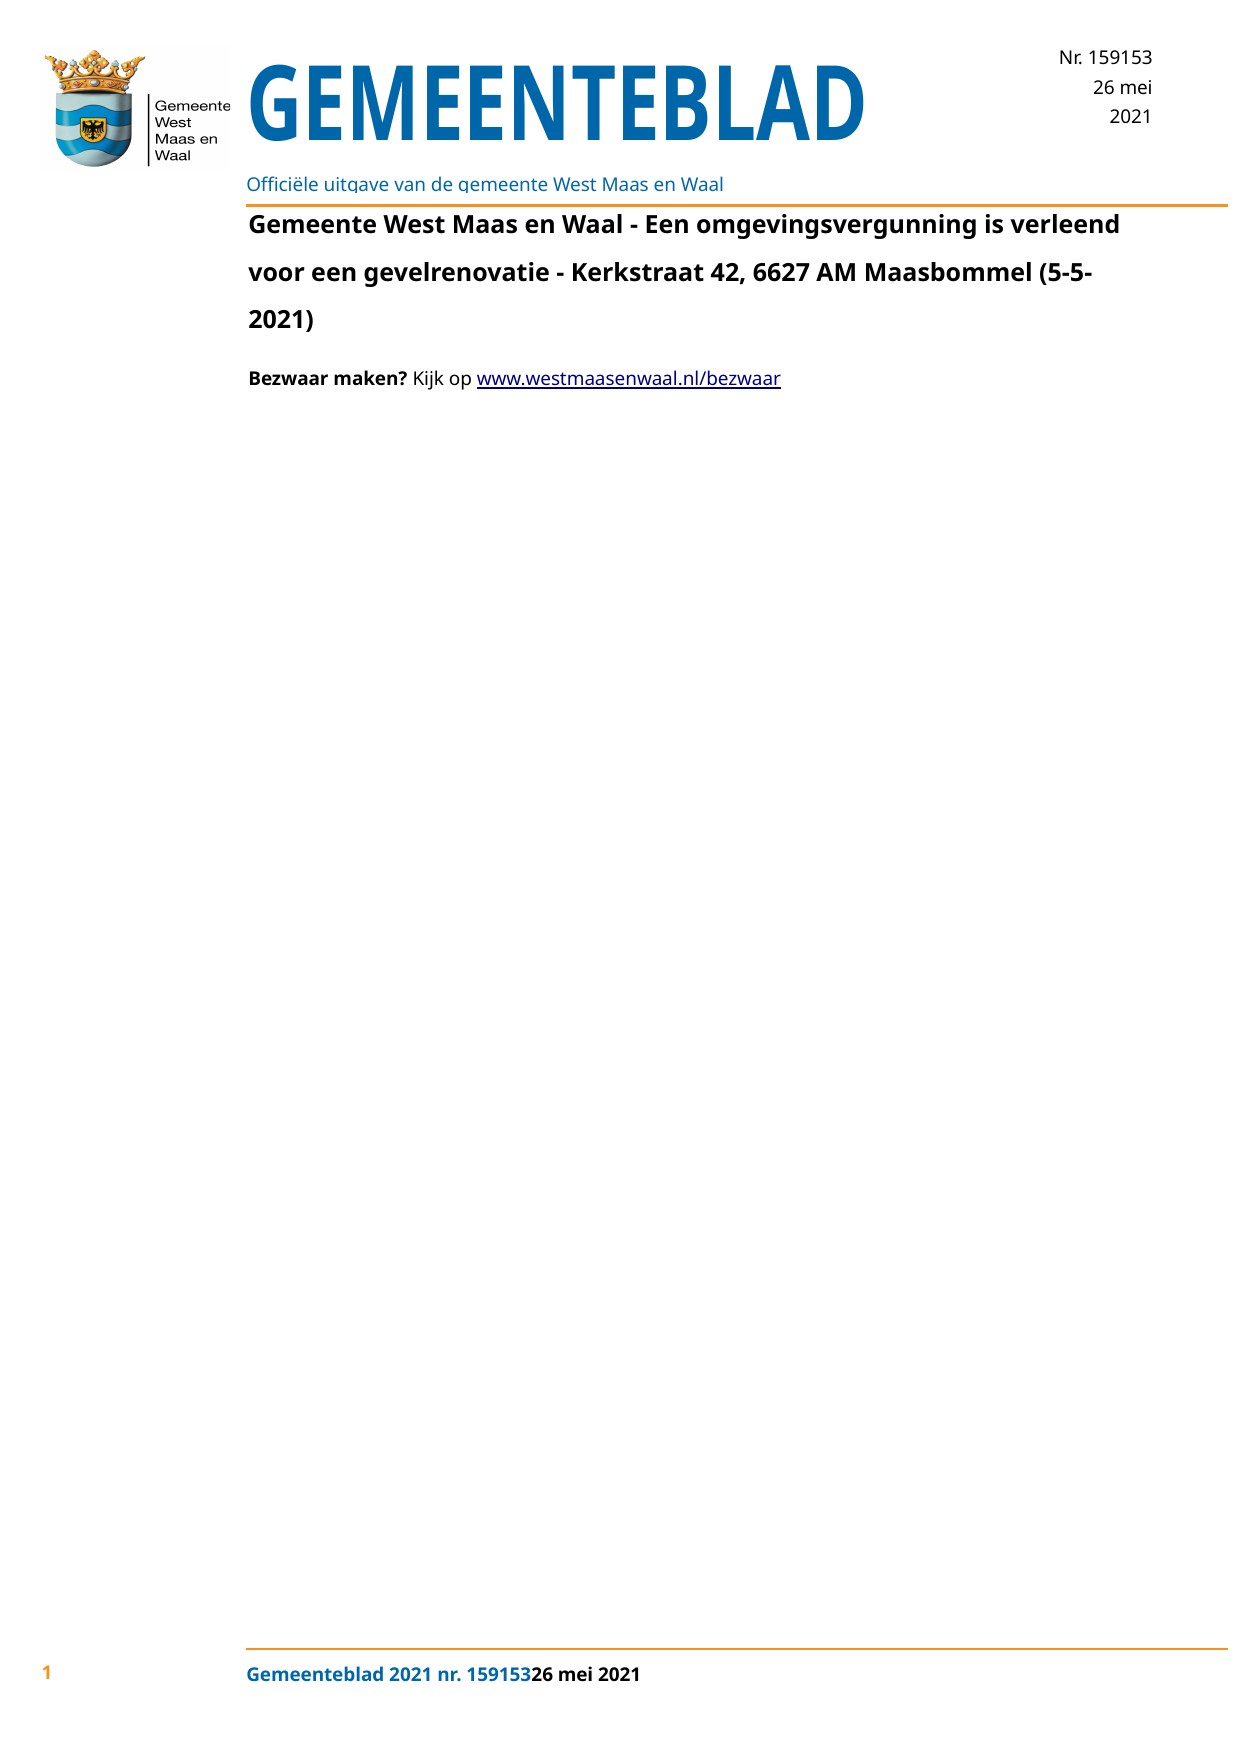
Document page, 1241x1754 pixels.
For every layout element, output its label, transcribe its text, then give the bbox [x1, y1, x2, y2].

picture [41, 47, 231, 172]
text Bezwaar maken? Kijk op www.westmaasenwaal.nl/bezwaar [248, 366, 1152, 391]
text Gemeente West Maas en Waal - Een omgevingsvergunning is verleend voor een gevelrenovatie - Kerkstraat 42, 6627 AM Maasbommel (5-5-2021) [248, 207, 1152, 336]
